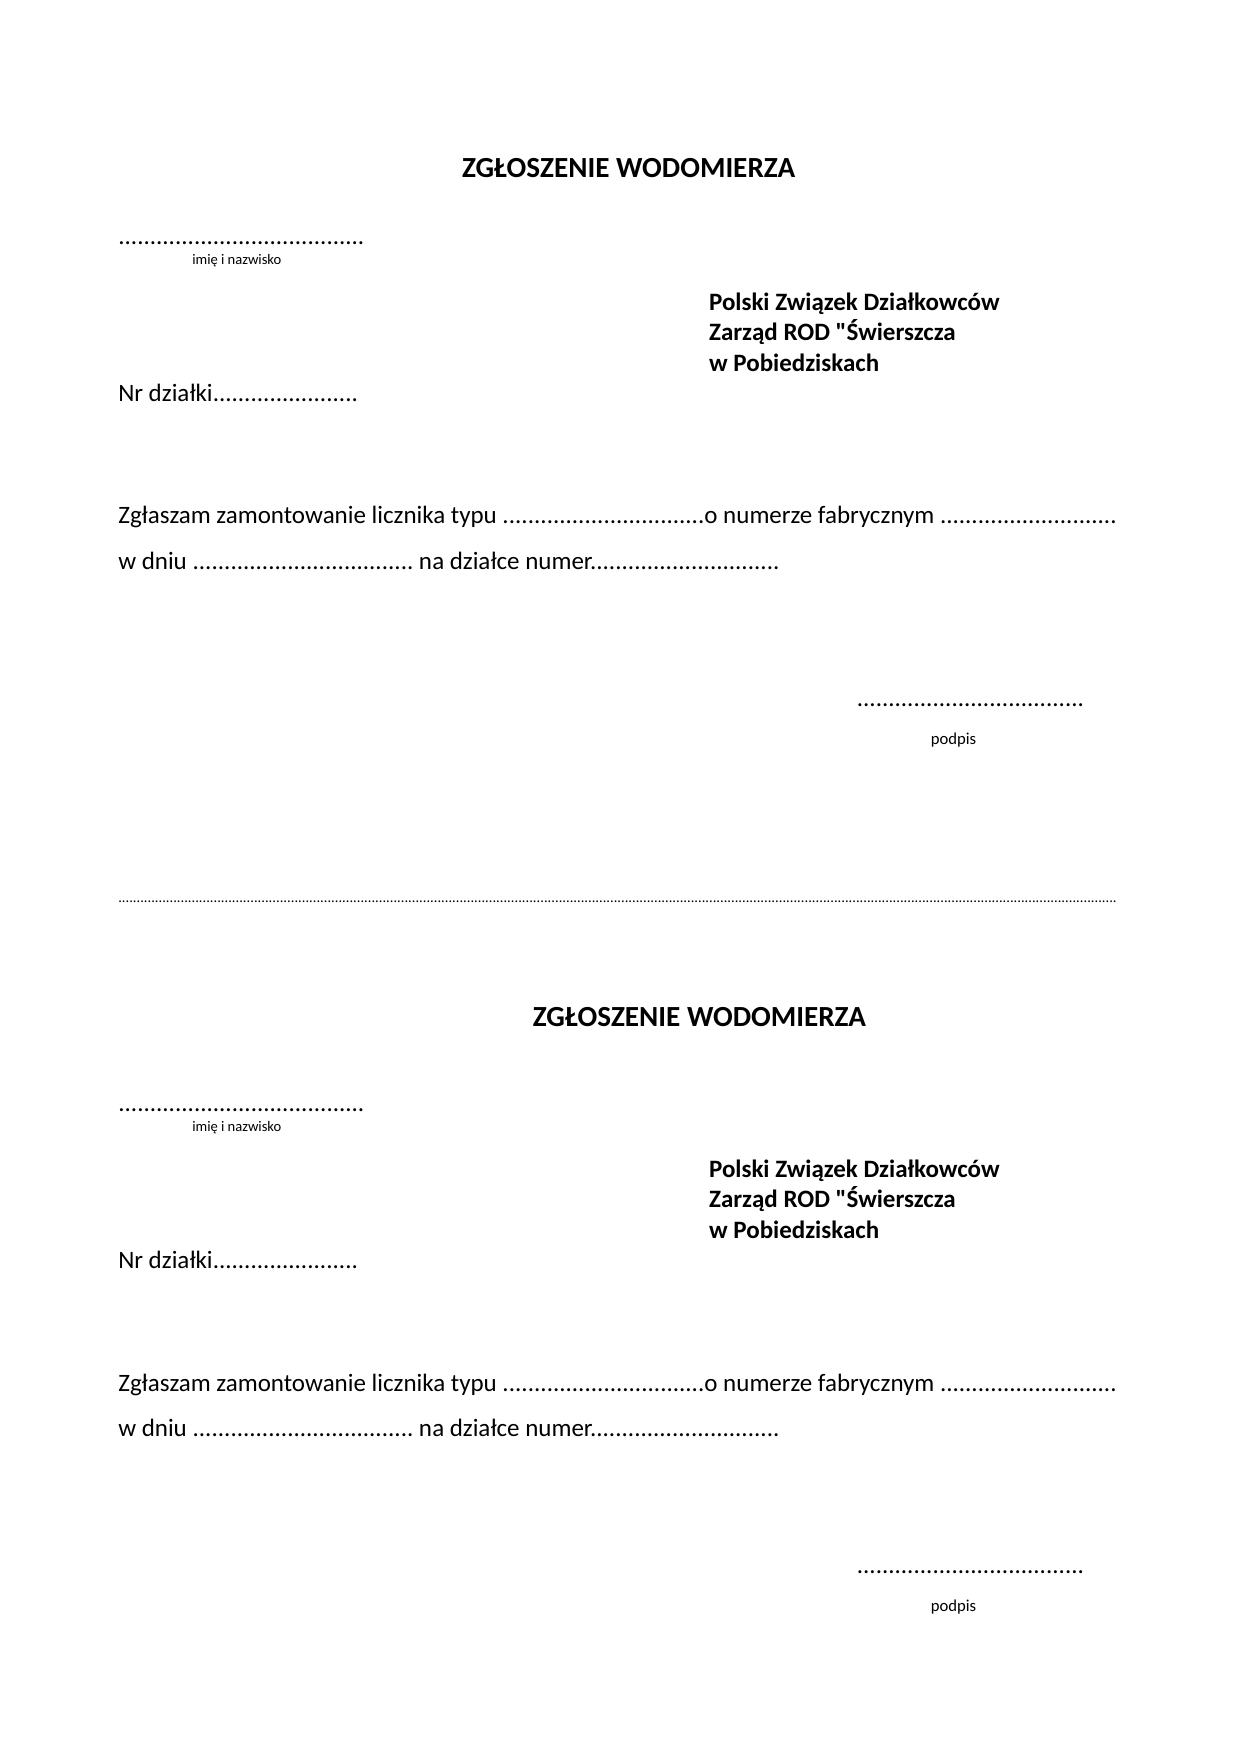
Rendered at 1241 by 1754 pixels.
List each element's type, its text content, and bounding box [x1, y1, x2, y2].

text w Pobiedziskach [118, 1214, 1122, 1244]
text podpis [118, 728, 1122, 749]
text Zarząd ROD "Świerszcza [118, 317, 1122, 347]
text imię i nazwisko [118, 1117, 1122, 1135]
text Zarząd ROD "Świerszcza [118, 1183, 1122, 1214]
text w Pobiedziskach [118, 347, 1122, 378]
text .................................... [118, 1549, 1122, 1580]
text Nr działki....................... [118, 378, 1122, 408]
text Zgłaszam zamontowanie licznika typu ................................o numerze fabrycznym ............................ [118, 500, 1122, 530]
text ZGŁOSZENIE WODOMIERZA [118, 149, 1122, 184]
text w dniu ................................... na działce numer.............................. [118, 1412, 1122, 1443]
text Polski Związek Działkowców [118, 1153, 1122, 1183]
text imię i nazwisko [118, 250, 1122, 268]
text ....................................... [118, 220, 1122, 250]
text Nr działki....................... [118, 1244, 1122, 1275]
text .................................... [118, 683, 1122, 713]
text ....................................... [118, 1087, 1122, 1117]
text Zgłaszam zamontowanie licznika typu ................................o numerze fabrycznym ............................ [118, 1367, 1122, 1397]
text Polski Związek Działkowców [118, 286, 1122, 317]
text w dniu ................................... na działce numer.............................. [118, 545, 1122, 576]
text ZGŁOSZENIE WODOMIERZA [118, 998, 1122, 1033]
text podpis [118, 1595, 1122, 1616]
text ................................................................................................................................................................................................................................................................................ [118, 888, 1122, 906]
